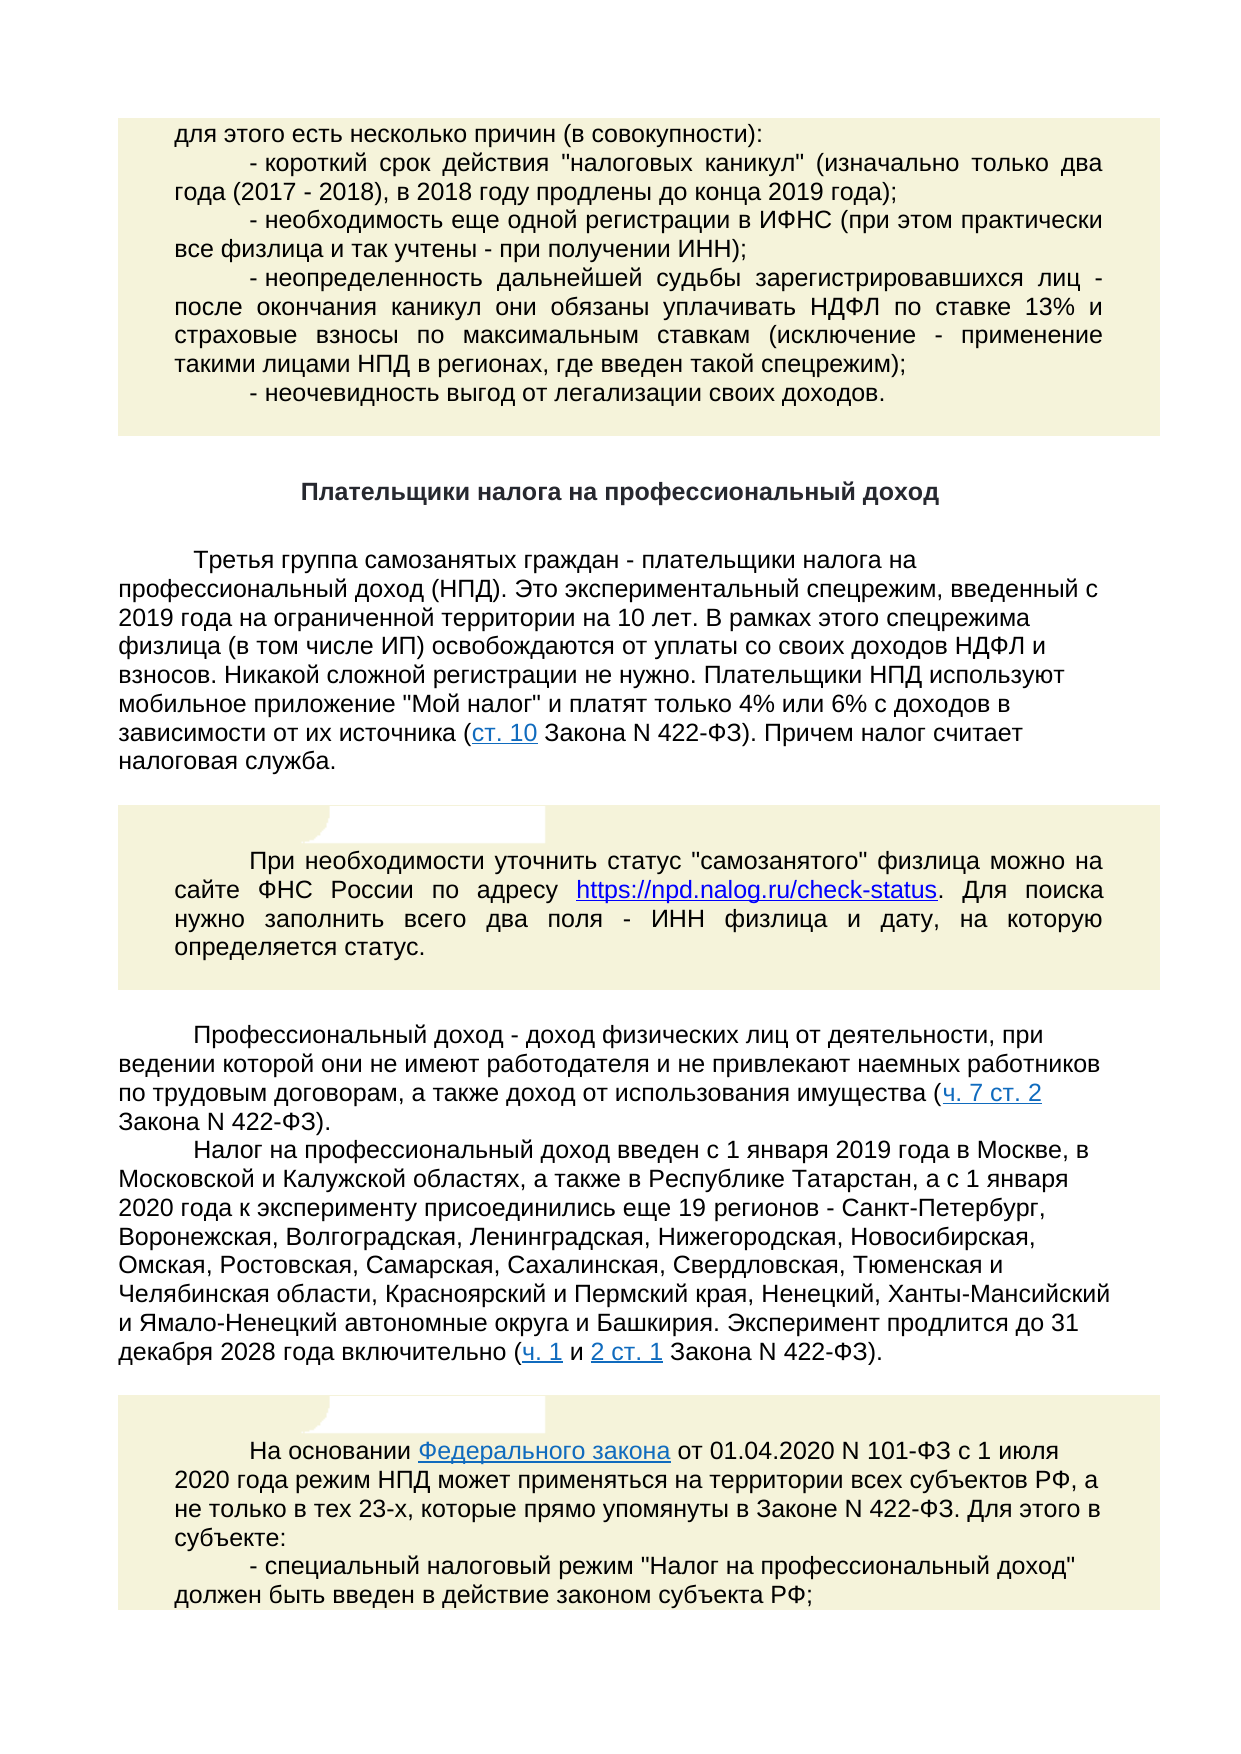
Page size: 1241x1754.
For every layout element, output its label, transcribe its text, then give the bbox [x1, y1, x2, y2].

text Налог на профессиональный доход введен с 1 января 2019 года в Москве, в Московской и Калужской областях, а также в Республике Татарстан, а с 1 января 2020 года к эксперименту присоединились еще 19 регионов - Санкт-Петербург, Воронежская, Волгоградская, Ленинградская, Нижегородская, Новосибирская, Омская, Ростовская, Самарская, Сахалинская, Свердловская, Тюменская и Челябинская области, Красноярский и Пермский края, Ненецкий, Ханты-Мансийский и Ямало-Ненецкий автономные округа и Башкирия. Эксперимент продлится до 31 декабря 2028 года включительно (ч. 1 и 2 ст. 1 Закона N 422-ФЗ). [118, 1135, 1122, 1365]
table_cell [1117, 1436, 1159, 1609]
table_cell При необходимости уточнить статус "самозанятого" физлица можно на сайте ФНС России по адресу https://npd.nalog.ru/check-status. Для поиска нужно заполнить всего два поля - ИНН физлица и дату, на которую определяется статус. [163, 846, 1115, 989]
table_cell для этого есть несколько причин (в совокупности): - короткий срок действия "налоговых каникул" (изначально только два года (2017 - 2018), в 2018 году продлены до конца 2019 года); - необходимость еще одной регистрации в ИФНС (при этом практически все физлица и так учтены - при получении ИНН); - неопределенность дальнейшей судьбы зарегистрировавшихся лиц - после окончания каникул они обязаны уплачивать НДФЛ по ставке 13% и страховые взносы по максимальным ставкам (исключение - применение такими лицами НПД в регионах, где введен такой спецрежим); - неочевидность выгод от легализации своих доходов. [163, 119, 1115, 435]
text Третья группа самозанятых граждан - плательщики налога на профессиональный доход (НПД). Это экспериментальный спецрежим, введенный с 2019 года на ограниченной территории на 10 лет. В рамках этого спецрежима физлица (в том числе ИП) освобождаются от уплаты со своих доходов НДФЛ и взносов. Никакой сложной регистрации не нужно. Плательщики НПД используют мобильное приложение "Мой налог" и платят только 4% или 6% с доходов в зависимости от их источника (ст. 10 Закона N 422-ФЗ). Причем налог считает налоговая служба. [118, 545, 1122, 775]
text Плательщики налога на профессиональный доход [118, 477, 1122, 506]
table_cell На основании Федерального закона от 01.04.2020 N 101-ФЗ с 1 июля 2020 года режим НПД может применяться на территории всех субъектов РФ, а не только в тех 23-х, которые прямо упомянуты в Законе N 422-ФЗ. Для этого в субъекте: - специальный налоговый режим "Налог на профессиональный доход" должен быть введен в действие законом субъекта РФ; [163, 1436, 1115, 1609]
table_cell [119, 806, 329, 844]
table_header [119, 1366, 1159, 1394]
table_cell [119, 1396, 329, 1434]
table_header [119, 776, 1159, 804]
table_cell [119, 437, 1159, 465]
table_cell [119, 846, 161, 989]
text Профессиональный доход - доход физических лиц от деятельности, при ведении которой они не имеют работодателя и не привлекают наемных работников по трудовым договорам, а также доход от использования имущества (ч. 7 ст. 2 Закона N 422-ФЗ). [118, 1020, 1122, 1135]
table_cell [119, 991, 1159, 1019]
table_cell [1117, 119, 1159, 435]
table_cell [546, 806, 1159, 844]
table_cell [119, 119, 161, 435]
table_cell [546, 1396, 1159, 1434]
table_cell [119, 1436, 161, 1609]
table_cell [1117, 846, 1159, 989]
